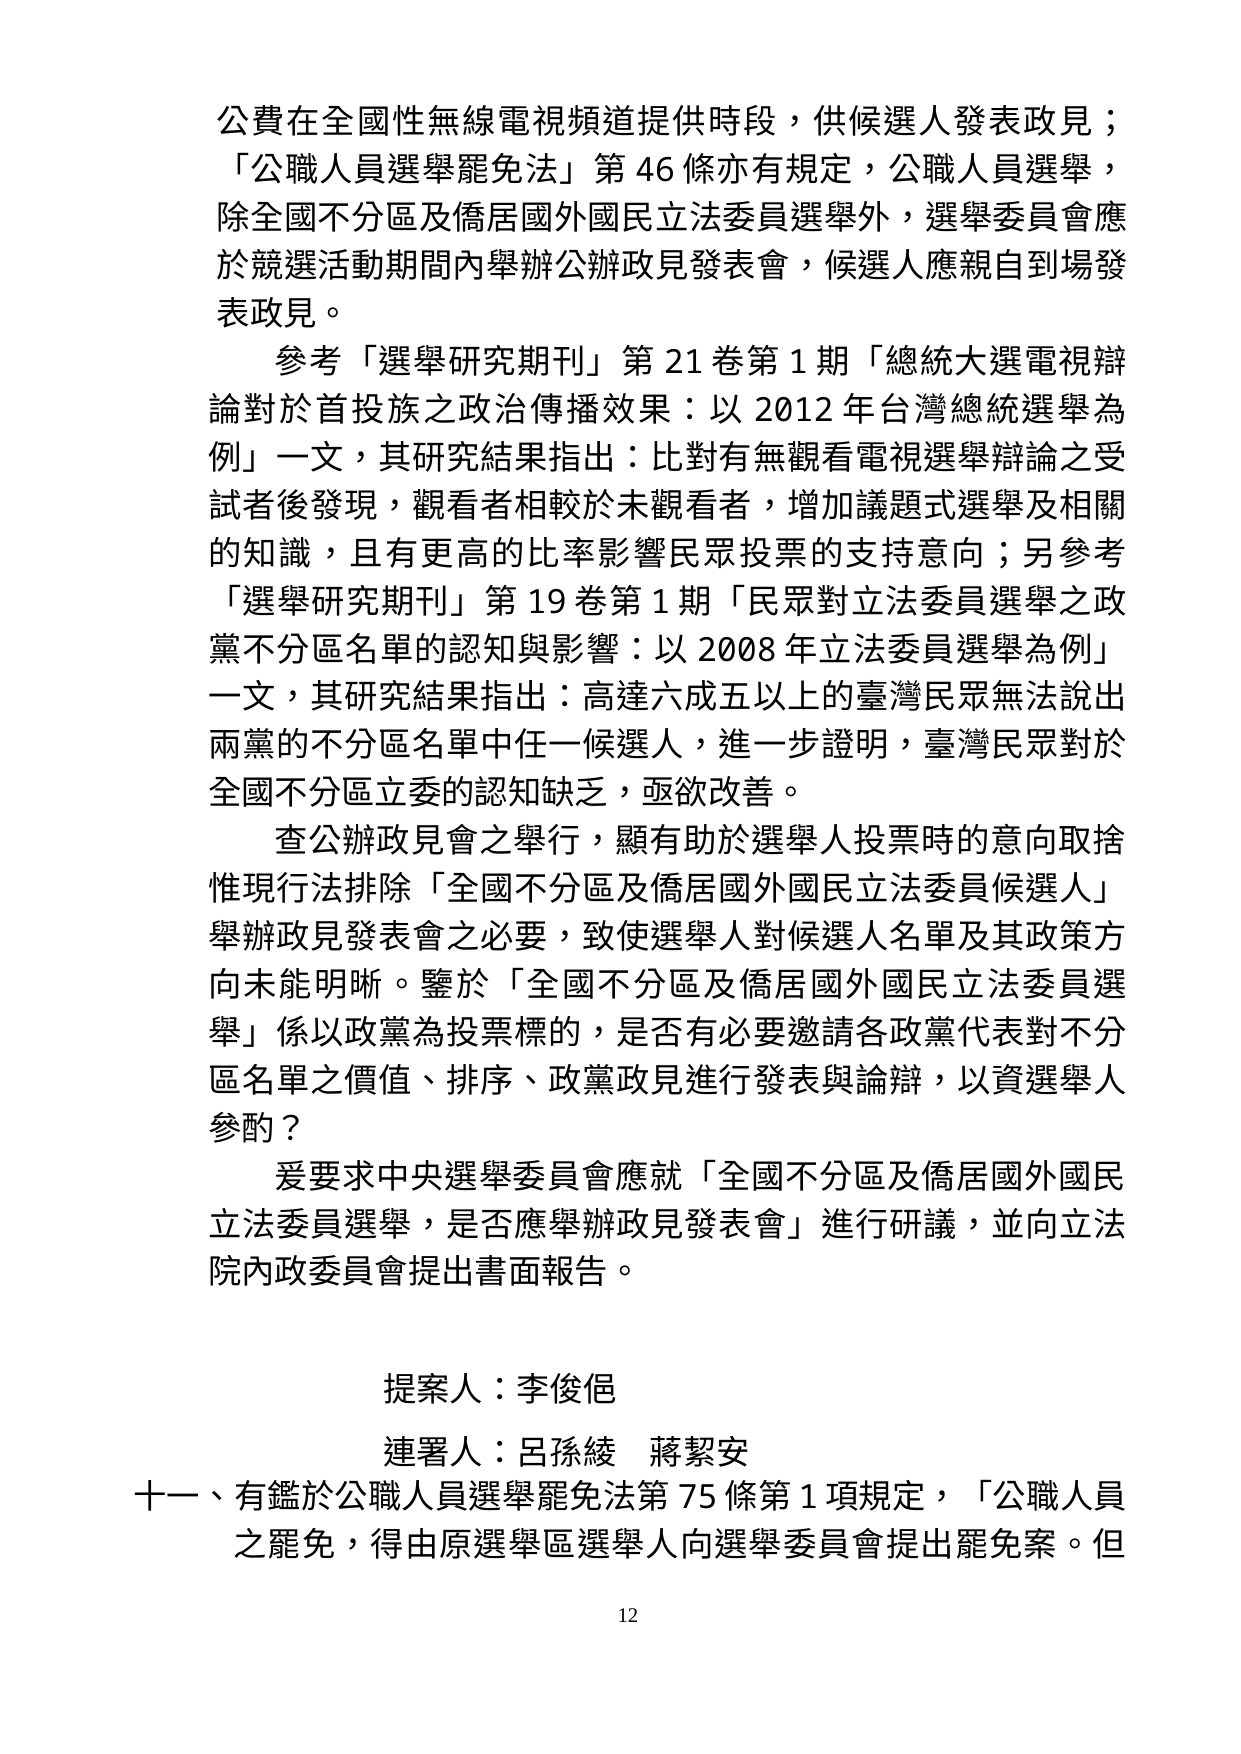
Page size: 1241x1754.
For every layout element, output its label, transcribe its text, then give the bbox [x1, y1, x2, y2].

text 公費在全國性無線電視頻道提供時段，供候選人發表政見；「公職人員選舉罷免法」第46條亦有規定，公職人員選舉，除全國不分區及僑居國外國民立法委員選舉外，選舉委員會應於競選活動期間內舉辦公辦政見發表會，候選人應親自到場發表政見。 [133, 96, 1127, 335]
text 查公辦政見會之舉行，顯有助於選舉人投票時的意向取捨，惟現行法排除「全國不分區及僑居國外國民立法委員候選人」舉辦政見發表會之必要，致使選舉人對候選人名單及其政策方向未能明晰。鑒於「全國不分區及僑居國外國民立法委員選舉」係以政黨為投票標的，是否有必要邀請各政黨代表對不分區名單之價值、排序、政黨政見進行發表與論辯，以資選舉人參酌？ [208, 814, 1127, 1150]
text 十一、有鑑於公職人員選舉罷免法第75條第1項規定，「公職人員之罷免，得由原選舉區選舉人向選舉委員會提出罷免案。但 [133, 1471, 1127, 1566]
text 連署人：呂孫綾 蔣絜安 [383, 1408, 1127, 1471]
text 參考「選舉研究期刊」第21卷第1期「總統大選電視辯論對於首投族之政治傳播效果：以2012年台灣總統選舉為例」一文，其研究結果指出：比對有無觀看電視選舉辯論之受試者後發現，觀看者相較於未觀看者，增加議題式選舉及相關的知識，且有更高的比率影響民眾投票的支持意向；另參考「選舉研究期刊」第19卷第1期「民眾對立法委員選舉之政黨不分區名單的認知與影響：以2008年立法委員選舉為例」一文，其研究結果指出：高達六成五以上的臺灣民眾無法說出兩黨的不分區名單中任一候選人，進一步證明，臺灣民眾對於全國不分區立委的認知缺乏，亟欲改善。 [208, 335, 1127, 814]
text 提案人：李俊俋 [383, 1346, 1127, 1408]
text 爰要求中央選舉委員會應就「全國不分區及僑居國外國民立法委員選舉，是否應舉辦政見發表會」進行研議，並向立法院內政委員會提出書面報告。 [208, 1150, 1127, 1293]
